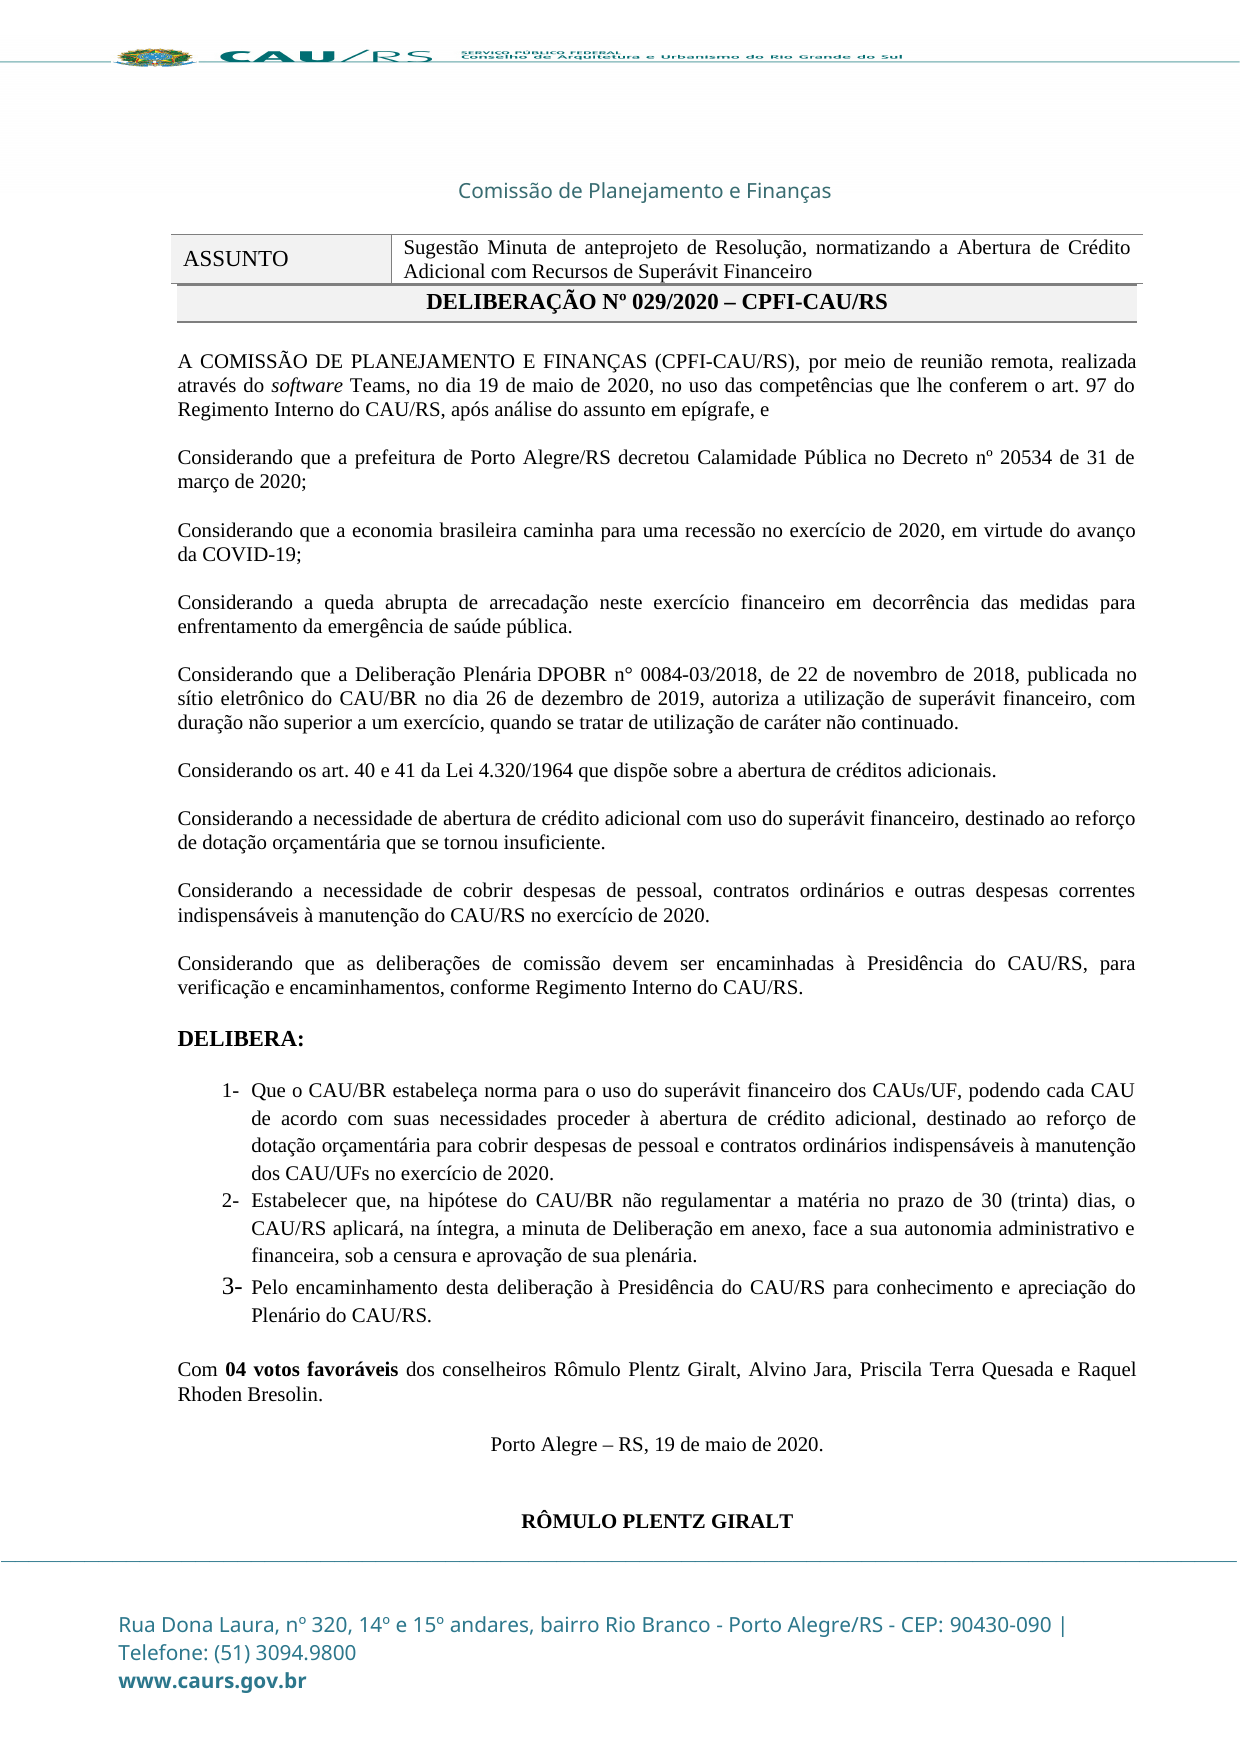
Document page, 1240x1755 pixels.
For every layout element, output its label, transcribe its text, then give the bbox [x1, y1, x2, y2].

text Considerando que a prefeitura de Porto Alegre/RS decretou Calamidade Pública no Decreto nº 20534 de 31 de março de 2020; [177, 445, 1137, 493]
list Estabelecer que, na hipótese do CAU/BR não regulamentar a matéria no prazo de 30 (trinta) dias, o CAU/RS aplicará, na íntegra, a minuta de Deliberação em anexo, face a sua autonomia administrativo e financeira, sob a censura e aprovação de sua plenária. [222, 1188, 1137, 1267]
text Considerando a necessidade de cobrir despesas de pessoal, contratos ordinários e outras despesas correntes indispensáveis à manutenção do CAU/RS no exercício de 2020. [177, 878, 1137, 927]
text DELIBERAÇÃO Nº 029/2020 – CPFI-CAU/RS [177, 286, 1137, 321]
text RÔMULO PLENTZ GIRALT [177, 1509, 1137, 1533]
text Considerando a queda abrupta de arrecadação neste exercício financeiro em decorrência das medidas para enfrentamento da emergência de saúde pública. [177, 590, 1137, 638]
text Considerando a necessidade de abertura de crédito adicional com uso do superávit financeiro, destinado ao reforço de dotação orçamentária que se tornou insuficiente. [177, 806, 1137, 854]
table_header Sugestão Minuta de anteprojeto de Resolução, normatizando a Abertura de Crédito Adicional com Recursos de Superávit Financeiro [392, 235, 1143, 283]
text DELIBERA: [177, 1025, 1137, 1051]
text Considerando os art. 40 e 41 da Lei 4.320/1964 que dispõe sobre a abertura de créditos adicionais. [177, 758, 1137, 782]
list Pelo encaminhamento desta deliberação à Presidência do CAU/RS para conhecimento e apreciação do Plenário do CAU/RS. [222, 1271, 1137, 1327]
list Que o CAU/BR estabeleça norma para o uso do superávit financeiro dos CAUs/UF, podendo cada CAU de acordo com suas necessidades proceder à abertura de crédito adicional, destinado ao reforço de dotação orçamentária para cobrir despesas de pessoal e contratos ordinários indispensáveis à manutenção dos CAU/UFs no exercício de 2020. [222, 1078, 1137, 1185]
text Porto Alegre – RS, 19 de maio de 2020. [177, 1432, 1137, 1456]
text Com 04 votos favoráveis dos conselheiros Rômulo Plentz Giralt, Alvino Jara, Priscila Terra Quesada e Raquel Rhoden Bresolin. [177, 1357, 1137, 1406]
text A COMISSÃO DE PLANEJAMENTO E FINANÇAS (CPFI-CAU/RS), por meio de reunião remota, realizada através do software Teams, no dia 19 de maio de 2020, no uso das competências que lhe conferem o art. 97 do Regimento Interno do CAU/RS, após análise do assunto em epígrafe, e [177, 349, 1137, 421]
table_header ASSUNTO [171, 235, 391, 283]
text Considerando que a Deliberação Plenária DPOBR n° 0084-03/2018, de 22 de novembro de 2018, publicada no sítio eletrônico do CAU/BR no dia 26 de dezembro de 2019, autoriza a utilização de superávit financeiro, com duração não superior a um exercício, quando se tratar de utilização de caráter não continuado. [177, 662, 1137, 734]
text Considerando que as deliberações de comissão devem ser encaminhadas à Presidência do CAU/RS, para verificação e encaminhamentos, conforme Regimento Interno do CAU/RS. [177, 951, 1137, 999]
text Considerando que a economia brasileira caminha para uma recessão no exercício de 2020, em virtude do avanço da COVID-19; [177, 517, 1137, 566]
